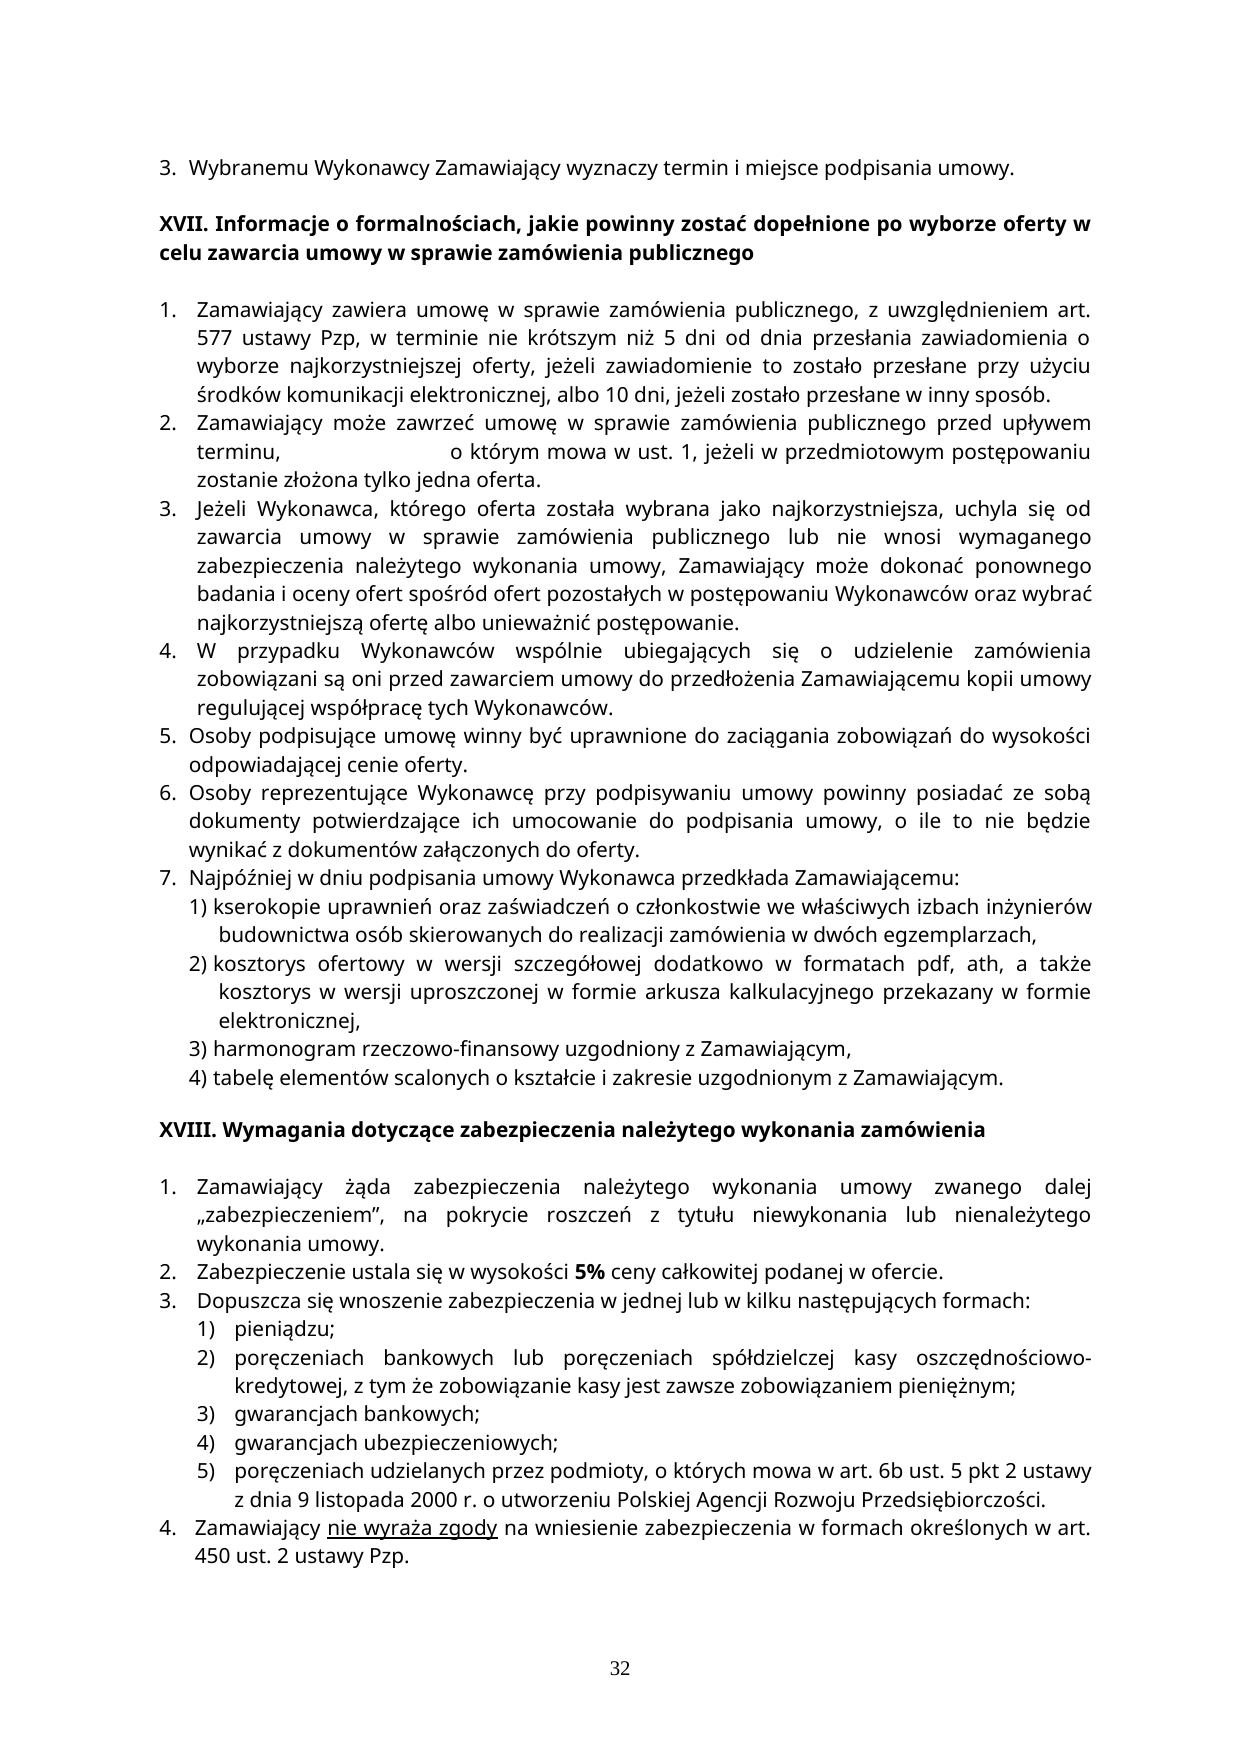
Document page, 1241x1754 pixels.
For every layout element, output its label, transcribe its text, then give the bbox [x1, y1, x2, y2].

list Zamawiający zawiera umowę w sprawie zamówienia publicznego, z uwzględnieniem art. 577 ustawy Pzp, w terminie nie krótszym niż 5 dni od dnia przesłania zawiadomienia o wyborze najkorzystniejszej oferty, jeżeli zawiadomienie to zostało przesłane przy użyciu środków komunikacji elektronicznej, albo 10 dni, jeżeli zostało przesłane w inny sposób. [159, 295, 1092, 408]
list gwarancjach ubezpieczeniowych; [197, 1428, 1092, 1456]
list pieniądzu; [197, 1314, 1092, 1343]
list kosztorys ofertowy w wersji szczegółowej dodatkowo w formatach pdf, ath, a także kosztorys w wersji uproszczonej w formie arkusza kalkulacyjnego przekazany w formie elektronicznej, [189, 949, 1092, 1034]
list Osoby podpisujące umowę winny być uprawnione do zaciągania zobowiązań do wysokości odpowiadającej cenie oferty. [159, 721, 1092, 778]
list poręczeniach udzielanych przez podmioty, o których mowa w art. 6b ust. 5 pkt 2 ustawy z dnia 9 listopada 2000 r. o utworzeniu Polskiej Agencji Rozwoju Przedsiębiorczości. [197, 1456, 1092, 1513]
list gwarancjach bankowych; [197, 1399, 1092, 1428]
list Jeżeli Wykonawca, którego oferta została wybrana jako najkorzystniejsza, uchyla się od zawarcia umowy w sprawie zamówienia publicznego lub nie wnosi wymaganego zabezpieczenia należytego wykonania umowy, Zamawiający może dokonać ponownego badania i oceny ofert spośród ofert pozostałych w postępowaniu Wykonawców oraz wybrać najkorzystniejszą ofertę albo unieważnić postępowanie. [159, 494, 1092, 636]
list W przypadku Wykonawców wspólnie ubiegających się o udzielenie zamówienia zobowiązani są oni przed zawarciem umowy do przedłożenia Zamawiającemu kopii umowy regulującej współpracę tych Wykonawców. [159, 636, 1092, 721]
list kserokopie uprawnień oraz zaświadczeń o członkostwie we właściwych izbach inżynierów budownictwa osób skierowanych do realizacji zamówienia w dwóch egzemplarzach, [189, 892, 1092, 949]
list tabelę elementów scalonych o kształcie i zakresie uzgodnionym z Zamawiającym. [189, 1063, 1092, 1091]
list Zabezpieczenie ustala się w wysokości 5% ceny całkowitej podanej w ofercie. [159, 1257, 1092, 1286]
list Dopuszcza się wnoszenie zabezpieczenia w jednej lub w kilku następujących formach: [159, 1286, 1092, 1314]
list Wybranemu Wykonawcy Zamawiający wyznaczy termin i miejsce podpisania umowy. [159, 153, 1092, 181]
list Zamawiający nie wyraża zgody na wniesienie zabezpieczenia w formach określonych w art. 450 ust. 2 ustawy Pzp. [159, 1513, 1092, 1570]
list Najpóźniej w dniu podpisania umowy Wykonawca przedkłada Zamawiającemu: [159, 863, 1092, 892]
list Zamawiający żąda zabezpieczenia należytego wykonania umowy zwanego dalej „zabezpieczeniem”, na pokrycie roszczeń z tytułu niewykonania lub nienależytego wykonania umowy. [159, 1172, 1092, 1257]
list harmonogram rzeczowo-finansowy uzgodniony z Zamawiającym, [189, 1034, 1092, 1063]
list poręczeniach bankowych lub poręczeniach spółdzielczej kasy oszczędnościowo-kredytowej, z tym że zobowiązanie kasy jest zawsze zobowiązaniem pieniężnym; [197, 1343, 1092, 1399]
subtitle XVII. Informacje o formalnościach, jakie powinny zostać dopełnione po wyborze oferty w celu zawarcia umowy w sprawie zamówienia publicznego [159, 209, 1092, 266]
list Osoby reprezentujące Wykonawcę przy podpisywaniu umowy powinny posiadać ze sobą dokumenty potwierdzające ich umocowanie do podpisania umowy, o ile to nie będzie wynikać z dokumentów załączonych do oferty. [159, 778, 1092, 863]
list Zamawiający może zawrzeć umowę w sprawie zamówienia publicznego przed upływem terminu, o którym mowa w ust. 1, jeżeli w przedmiotowym postępowaniu zostanie złożona tylko jedna oferta. [159, 408, 1092, 494]
subtitle XVIII. Wymagania dotyczące zabezpieczenia należytego wykonania zamówienia [159, 1115, 1092, 1143]
